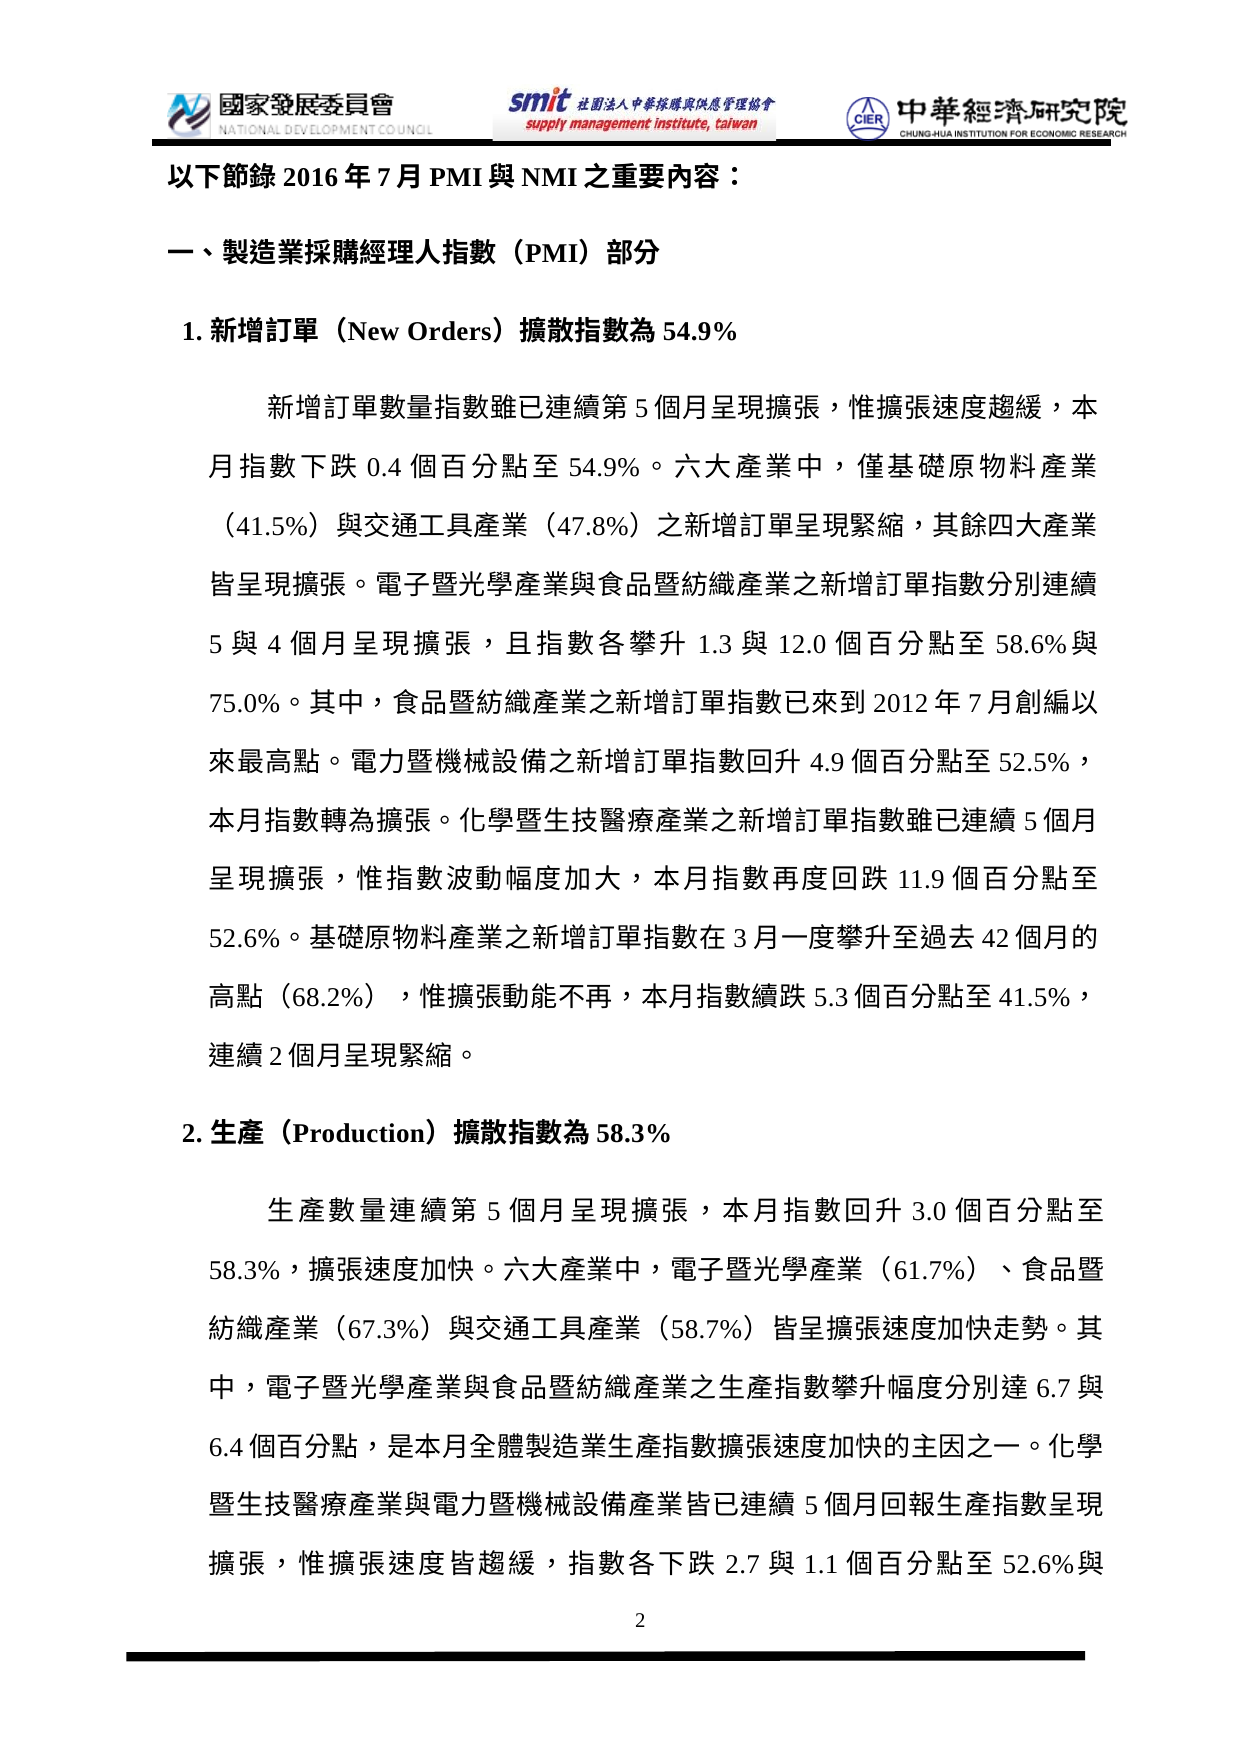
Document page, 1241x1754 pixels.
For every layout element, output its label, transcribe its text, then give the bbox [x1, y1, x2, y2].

text 生產數量連續第5個月呈現擴張，本月指數回升3.0個百分點至58.3%，擴張速度加快。六大產業中，電子暨光學產業（61.7%）、食品暨紡織產業（67.3%）與交通工具產業（58.7%）皆呈擴張速度加快走勢。其中，電子暨光學產業與食品暨紡織產業之生產指數攀升幅度分別達6.7與6.4個百分點，是本月全體製造業生產指數擴張速度加快的主因之一。化學暨生技醫療產業與電力暨機械設備產業皆已連續5個月回報生產指數呈現擴張，惟擴張速度皆趨緩，指數各下跌2.7與1.1個百分點至52.6%與51.3%。基礎原物料產業之生產指數在4月攀升至66.7%後，擴張速度持續放緩，本月指數續跌3.2個百分點至52.1%。 [208, 1189, 1104, 1581]
text 一、製造業採購經理人指數（PMI）部分 [167, 231, 1063, 271]
picture [831, 80, 1141, 158]
text 新增訂單數量指數雖已連續第5個月呈現擴張，惟擴張速度趨緩，本月指數下跌0.4個百分點至54.9%。六大產業中，僅基礎原物料產業（41.5%）與交通工具產業（47.8%）之新增訂單呈現緊縮，其餘四大產業皆呈現擴張。電子暨光學產業與食品暨紡織產業之新增訂單指數分別連續5與4個月呈現擴張，且指數各攀升1.3與12.0個百分點至58.6%與75.0%。其中，食品暨紡織產業之新增訂單指數已來到2012年7月創編以來最高點。電力暨機械設備之新增訂單指數回升4.9個百分點至52.5%，本月指數轉為擴張。化學暨生技醫療產業之新增訂單指數雖已連續5個月呈現擴張，惟指數波動幅度加大，本月指數再度回跌11.9個百分點至52.6%。基礎原物料產業之新增訂單指數在3月一度攀升至過去42個月的高點（68.2%），惟擴張動能不再，本月指數續跌5.3個百分點至41.5%，連續2個月呈現緊縮。 [208, 386, 1098, 1073]
text 1. 新增訂單（New Orders）擴散指數為54.9% [167, 309, 1063, 348]
text 以下節錄2016年7月PMI與NMI之重要內容： [167, 155, 1063, 194]
text 2. 生產（Production）擴散指數為58.3% [167, 1111, 1063, 1151]
picture [492, 84, 777, 141]
picture [167, 81, 455, 155]
